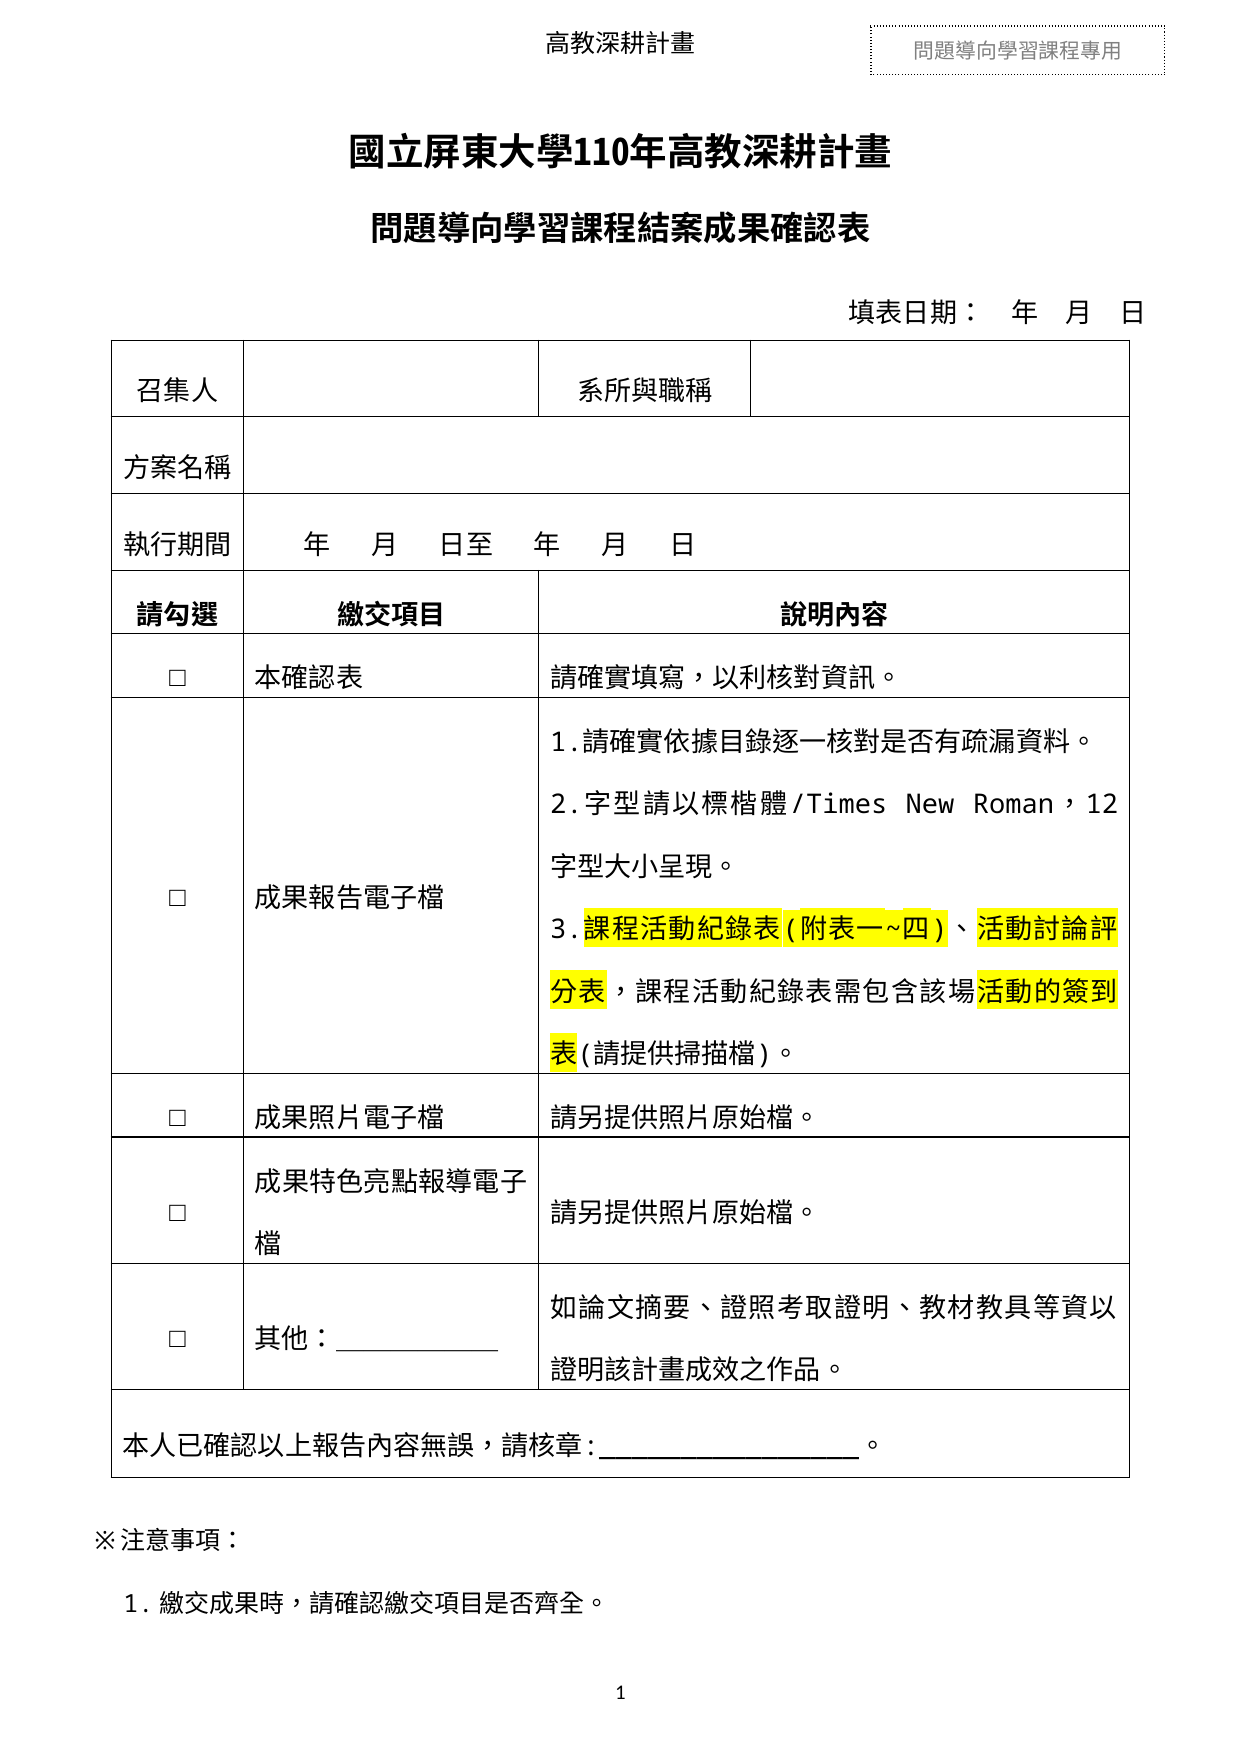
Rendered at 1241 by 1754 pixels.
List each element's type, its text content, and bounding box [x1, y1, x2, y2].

table_header [751, 341, 1129, 416]
table_cell 如論文摘要、證照考取證明、教材教具等資以證明該計畫成效之作品。 [539, 1264, 1129, 1388]
table_header 系所與職稱 [539, 341, 750, 416]
table_cell 年 月 日至 年 月 日 [244, 494, 1129, 570]
table_cell 1.請確實依據目錄逐一核對是否有疏漏資料。 2.字型請以標楷體/Times New Roman，12字型大小呈現。 3.課程活動紀錄表(附表一~四)、活動討論評分表，課程活動紀錄表需包含該場活動的簽到表(請提供掃描檔)。 [539, 698, 1129, 1073]
table_cell 本確認表 [244, 634, 538, 697]
table_cell □ [112, 698, 243, 1073]
table_cell 本人已確認以上報告內容無誤，請核章:________________。 [112, 1390, 1129, 1477]
table_cell 說明內容 [539, 571, 1129, 633]
table_cell □ [112, 1138, 243, 1262]
table_cell 成果照片電子檔 [244, 1074, 538, 1136]
table_cell □ [112, 1074, 243, 1136]
list 繳交成果時，請確認繳交項目是否齊全。 [123, 1559, 1165, 1622]
table_cell 繳交項目 [244, 571, 538, 633]
table_cell □ [112, 1264, 243, 1388]
table_cell 成果特色亮點報導電子檔 [244, 1138, 538, 1262]
table_cell 請另提供照片原始檔。 [539, 1138, 1129, 1262]
table_cell 請勾選 [112, 571, 243, 633]
text 填表日期： 年 月 日 [19, 269, 1146, 332]
table_cell 成果報告電子檔 [244, 698, 538, 1073]
table_cell 請確實填寫，以利核對資訊。 [539, 634, 1129, 697]
table_cell □ [112, 634, 243, 697]
table_header 召集人 [112, 341, 243, 416]
table_cell 其他：＿＿＿＿＿＿ [244, 1264, 538, 1388]
table_header [244, 341, 538, 416]
table_cell [244, 417, 1129, 493]
table_cell 方案名稱 [112, 417, 243, 493]
table_cell 請另提供照片原始檔。 [539, 1074, 1129, 1136]
subtitle 問題導向學習課程結案成果確認表 [75, 184, 1165, 247]
table_cell 執行期間 [112, 494, 243, 570]
text 國立屏東大學110年高教深耕計畫 [75, 107, 1165, 169]
text ※注意事項： [90, 1497, 1165, 1559]
